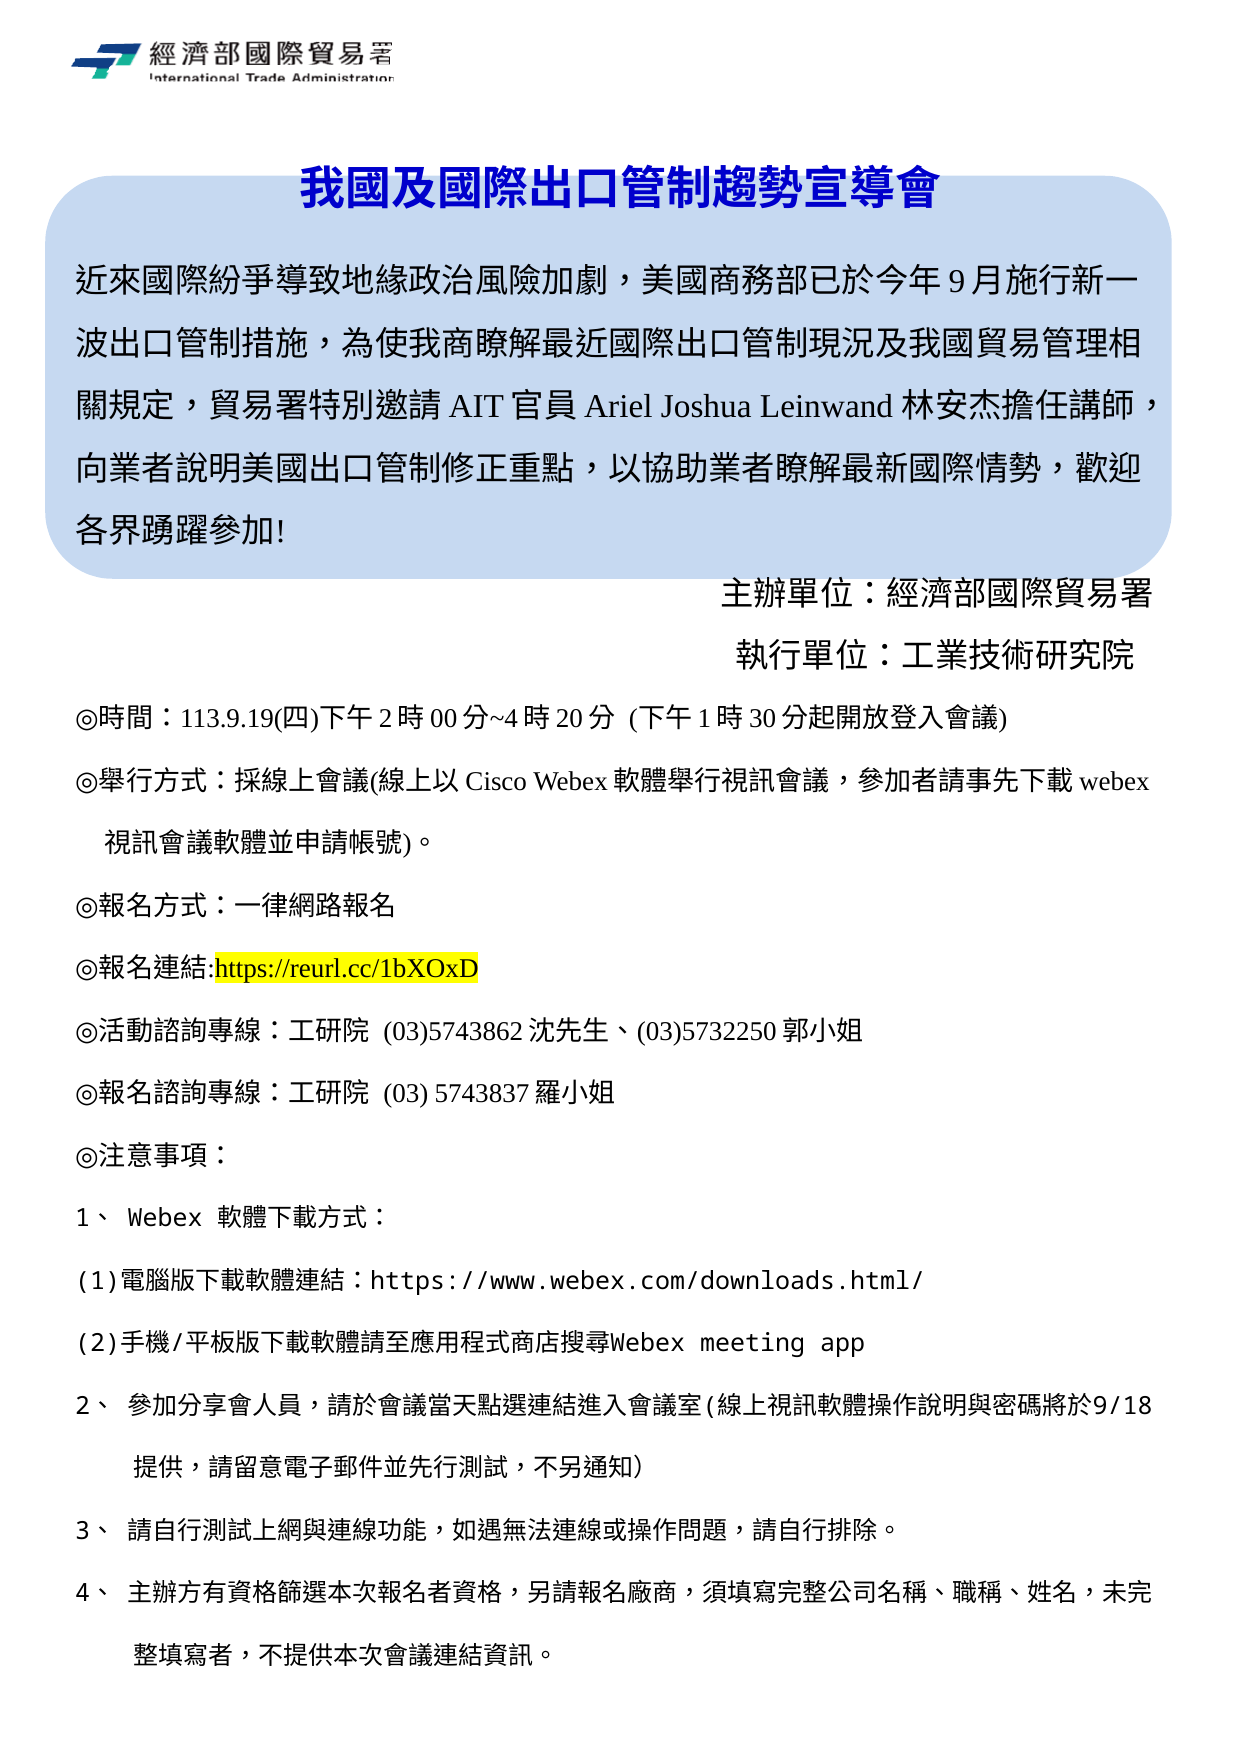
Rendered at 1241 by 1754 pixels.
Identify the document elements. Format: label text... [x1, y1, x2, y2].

text ◎報名方式：一律網路報名 [75, 862, 1165, 924]
text ◎舉行方式：採線上會議(線上以Cisco Webex軟體舉行視訊會議，參加者請事先下載webex 視訊會議軟體並申請帳號)。 [75, 737, 1165, 862]
text ◎注意事項： [75, 1112, 1165, 1174]
text (2)手機/平板版下載軟體請至應用程式商店搜尋Webex meeting app [75, 1299, 1165, 1362]
text ◎活動諮詢專線：工研院 (03)5743862沈先生、(03)5732250郭小姐 [75, 987, 1165, 1049]
text ◎報名諮詢專線：工研院 (03) 5743837羅小姐 [75, 1049, 1165, 1112]
text 我國及國際出口管制趨勢宣導會 [75, 112, 1165, 211]
text 2、 參加分享會人員，請於會議當天點選連結進入會議室(線上視訊軟體操作說明與密碼將於9/18提供，請留意電子郵件並先行測試，不另通知） [75, 1362, 1165, 1487]
text ◎時間：113.9.19(四)下午2時00分~4時20分 (下午1時30分起開放登入會議) [75, 674, 1165, 737]
text ◎報名連結:https://reurl.cc/1bXOxD [75, 924, 1165, 987]
text 4、 主辦方有資格篩選本次報名者資格，另請報名廠商，須填寫完整公司名稱、職稱、姓名，未完整填寫者，不提供本次會議連結資訊。 [75, 1549, 1165, 1674]
text (1)電腦版下載軟體連結：https://www.webex.com/downloads.html/ [75, 1237, 1165, 1299]
text 主辦單位：經濟部國際貿易署 [75, 559, 1153, 612]
text 執行單位：工業技術研究院 [75, 612, 1153, 674]
text 3、 請自行測試上網與連線功能，如遇無法連線或操作問題，請自行排除。 [75, 1487, 1165, 1549]
text 1、 Webex 軟體下載方式： [75, 1174, 1165, 1237]
